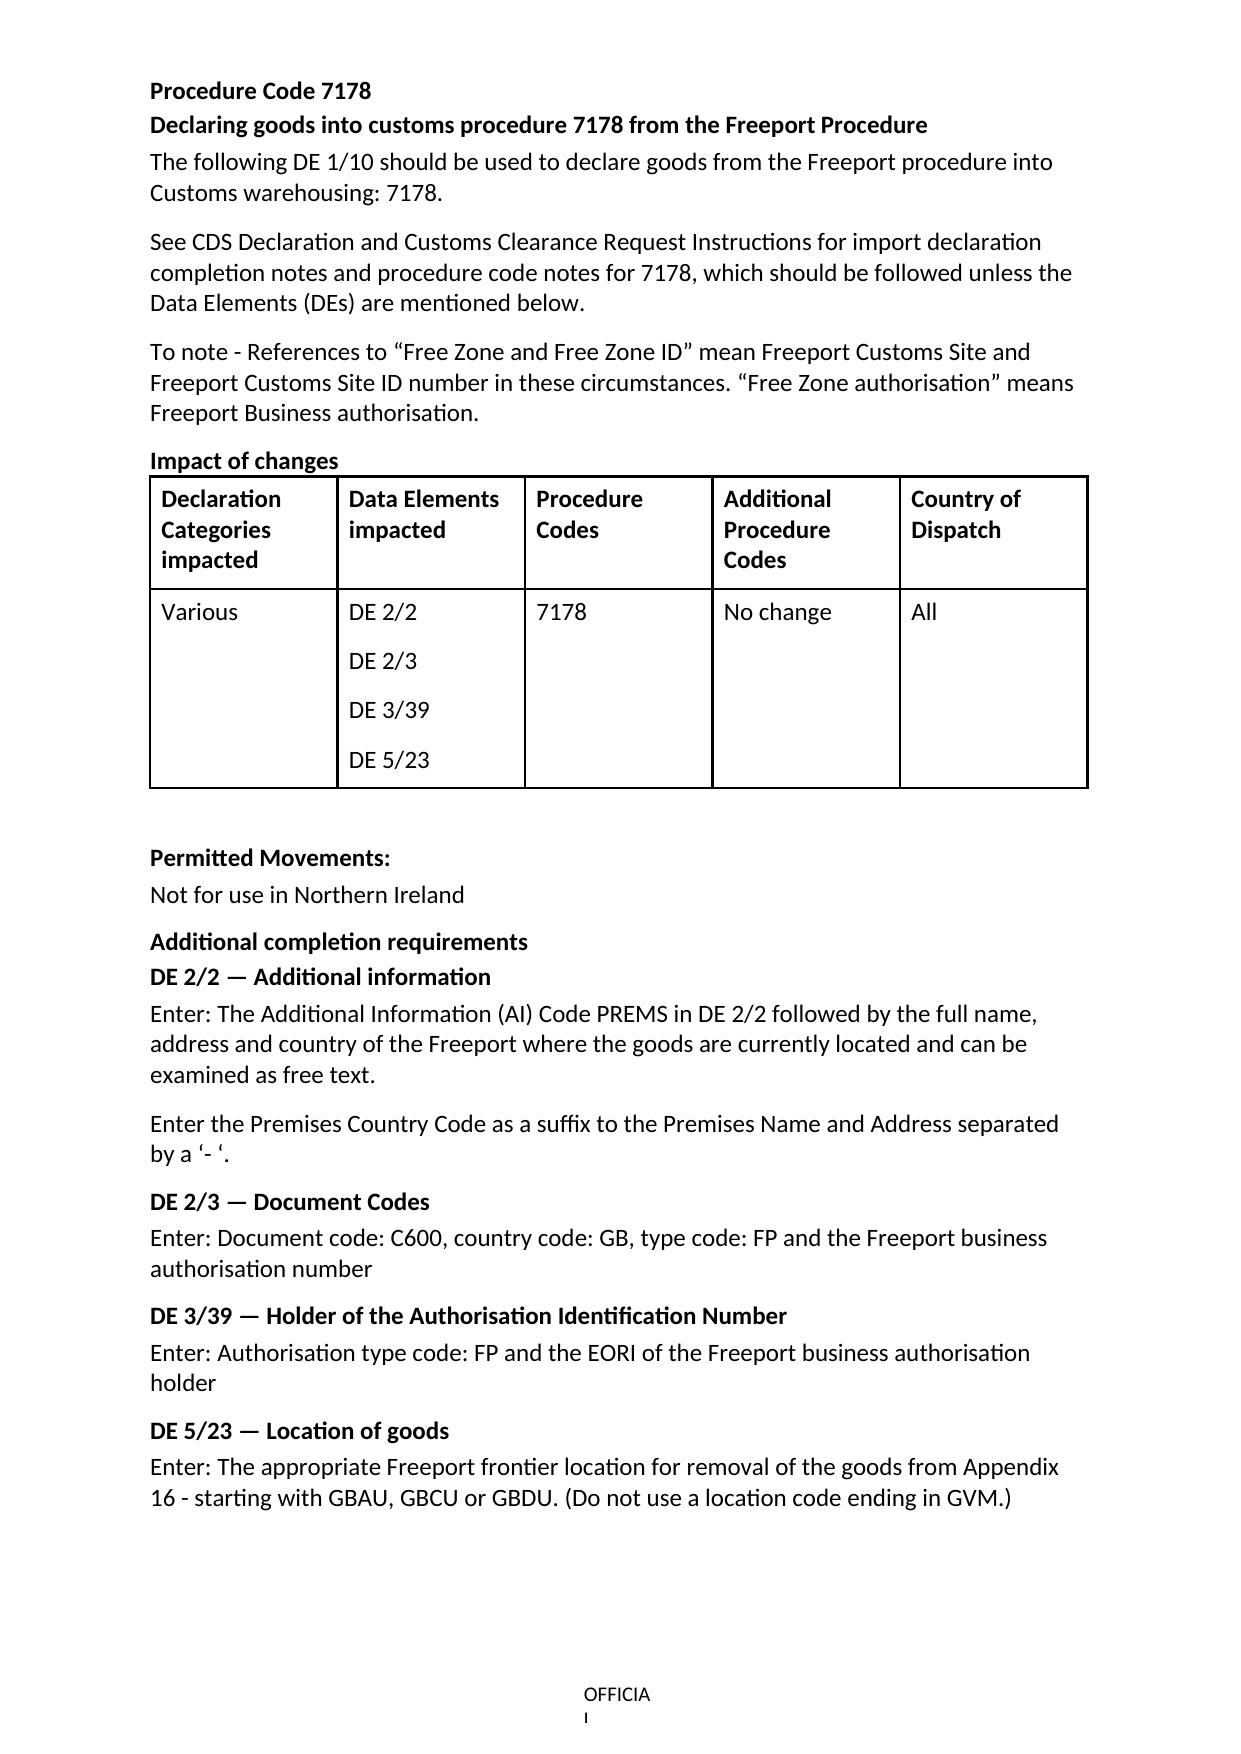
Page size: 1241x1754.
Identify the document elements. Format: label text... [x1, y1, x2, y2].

subtitle Impact of changes [150, 445, 1090, 475]
table_cell Various [151, 590, 336, 787]
subtitle DE 3/39 — Holder of the Authorisation Identification Number [150, 1300, 1090, 1331]
table_cell No change [714, 590, 899, 787]
subtitle Additional completion requirements [150, 926, 1090, 957]
table_cell DE 2/2 DE 2/3 DE 3/39 DE 5/23 [339, 590, 524, 787]
subtitle DE 5/23 — Location of goods [150, 1415, 1090, 1445]
text Enter: The Additional Information (AI) Code PREMS in DE 2/2 followed by the full name, address and country of the Freeport where the goods are currently located and can be examined as free text. [150, 998, 1090, 1089]
text The following DE 1/10 should be used to declare goods from the Freeport procedure into Customs warehousing: 7178. [150, 146, 1090, 207]
table_header Declaration Categories impacted [151, 478, 336, 588]
subtitle Permitted Movements: [150, 842, 1090, 873]
subtitle Procedure Code 7178 [150, 75, 1090, 106]
subtitle Declaring goods into customs procedure 7178 from the Freeport Procedure [150, 110, 1090, 140]
text Enter: Document code: C600, country code: GB, type code: FP and the Freeport business authorisation number [150, 1223, 1090, 1284]
text To note - References to “Free Zone and Free Zone ID” mean Freeport Customs Site and Freeport Customs Site ID number in these circumstances. “Free Zone authorisation” means Freeport Business authorisation. [150, 337, 1090, 428]
table_cell 7178 [526, 590, 711, 787]
subtitle DE 2/2 — Additional information [150, 961, 1090, 992]
table_header Procedure Codes [526, 478, 711, 588]
text Enter the Premises Country Code as a suffix to the Premises Name and Address separated by a ‘- ‘. [150, 1108, 1090, 1169]
table_cell All [901, 590, 1086, 787]
text Enter: The appropriate Freeport frontier location for removal of the goods from Appendix 16 - starting with GBAU, GBCU or GBDU. (Do not use a location code ending in GVM.) [150, 1452, 1090, 1513]
text Enter: Authorisation type code: FP and the EORI of the Freeport business authorisation holder [150, 1337, 1090, 1398]
text Not for use in Northern Ireland [150, 879, 1090, 910]
table_header Data Elements impacted [339, 478, 524, 588]
text See CDS Declaration and Customs Clearance Request Instructions for import declaration completion notes and procedure code notes for 7178, which should be followed unless the Data Elements (DEs) are mentioned below. [150, 226, 1090, 318]
table_header Country of Dispatch [901, 478, 1086, 588]
subtitle DE 2/3 — Document Codes [150, 1186, 1090, 1216]
table_header Additional Procedure Codes [714, 478, 899, 588]
